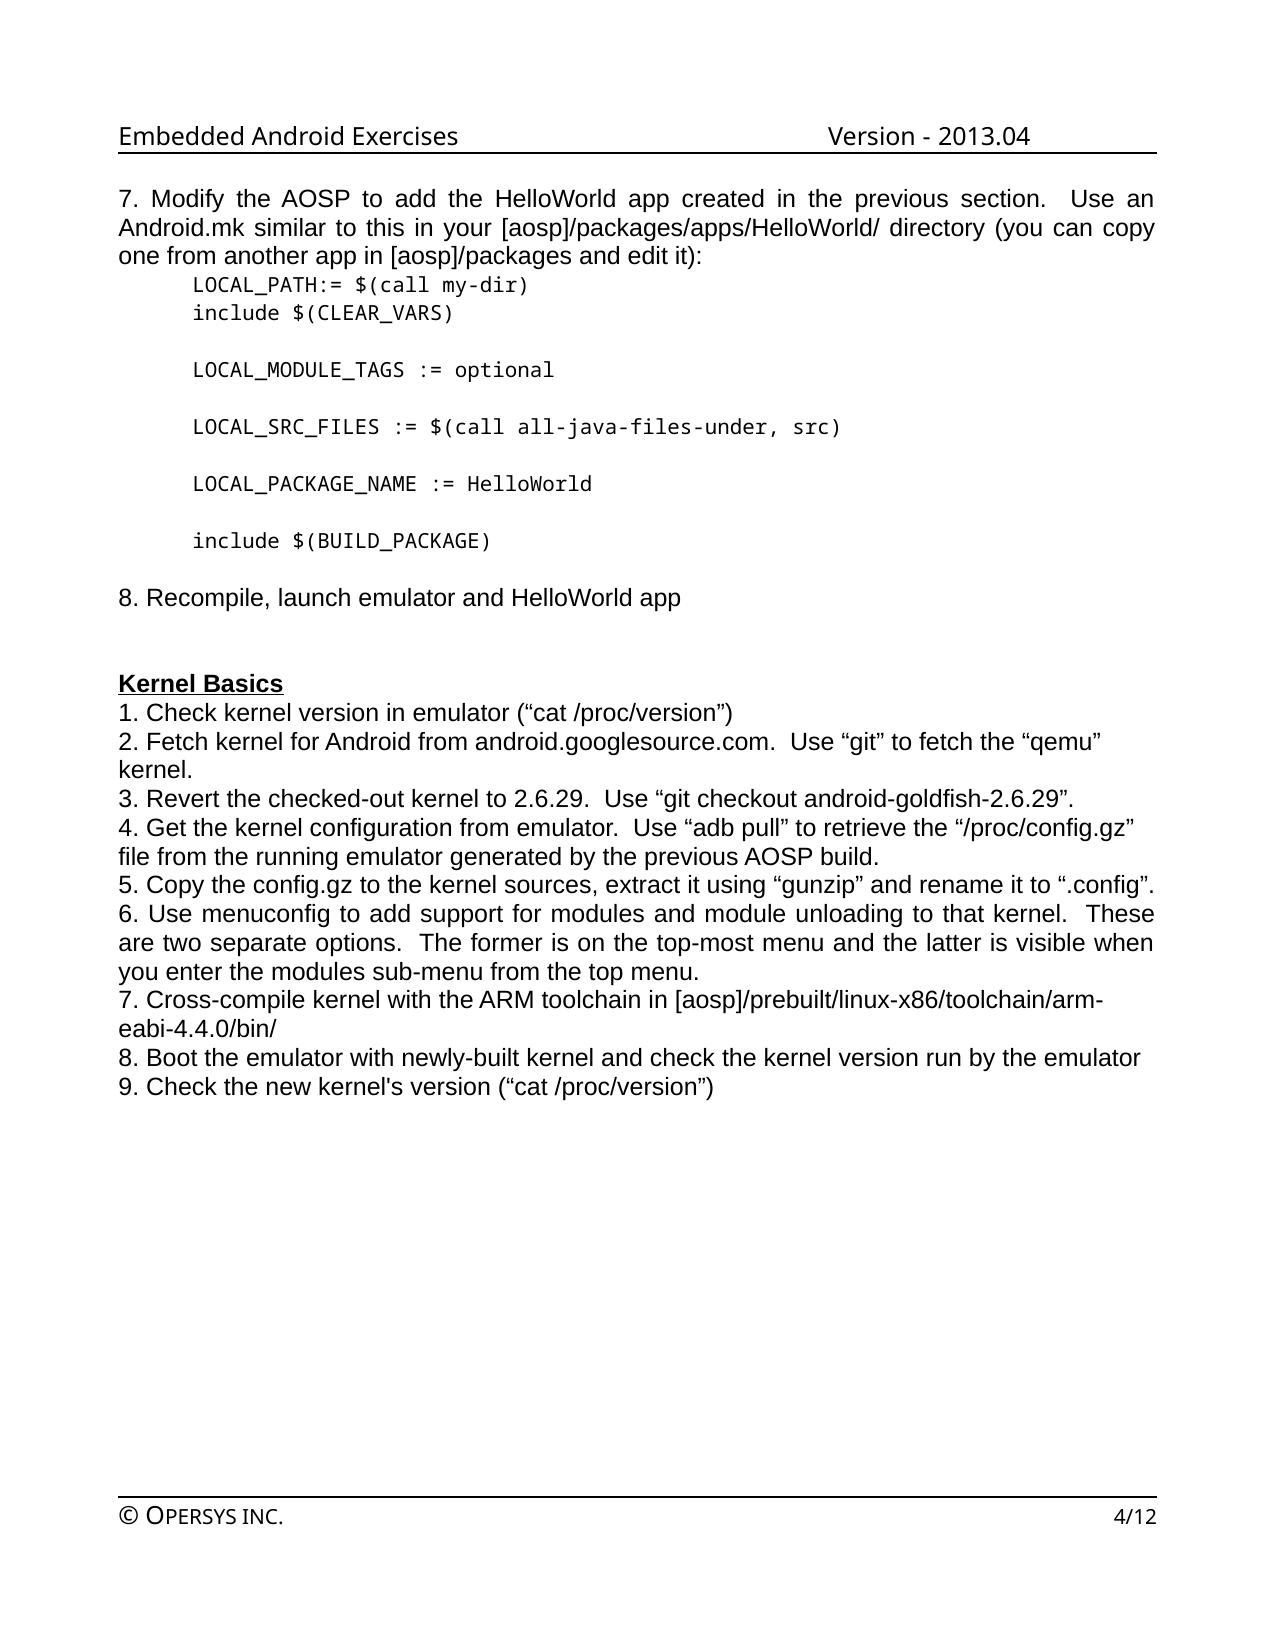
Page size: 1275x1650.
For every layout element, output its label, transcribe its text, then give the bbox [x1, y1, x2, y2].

text LOCAL_PACKAGE_NAME := HelloWorld [192, 469, 1157, 497]
text LOCAL_PATH:= $(call my-dir) [192, 270, 1157, 298]
text 3. Revert the checked-out kernel to 2.6.29. Use “git checkout android-goldfish-2.6.29”. [118, 784, 1157, 813]
text 8. Recompile, launch emulator and HelloWorld app [118, 583, 1157, 612]
text include $(BUILD_PACKAGE) [192, 526, 1157, 554]
text 9. Check the new kernel's version (“cat /proc/version”) [118, 1072, 1157, 1100]
text 1. Check kernel version in emulator (“cat /proc/version”) [118, 698, 1157, 727]
text 7. Modify the AOSP to add the HelloWorld app created in the previous section. Use an Android.mk similar to this in your [aosp]/packages/apps/HelloWorld/ directory (you can copy one from another app in [aosp]/packages and edit it): [118, 184, 1157, 270]
text include $(CLEAR_VARS) [192, 298, 1157, 327]
text LOCAL_MODULE_TAGS := optional [192, 355, 1157, 384]
text Kernel Basics [118, 669, 1157, 698]
text 2. Fetch kernel for Android from android.googlesource.com. Use “git” to fetch the “qemu” kernel. [118, 727, 1157, 784]
text 7. Cross-compile kernel with the ARM toolchain in [aosp]/prebuilt/linux-x86/toolchain/arm-eabi-4.4.0/bin/ [118, 985, 1157, 1043]
text 5. Copy the config.gz to the kernel sources, extract it using “gunzip” and rename it to “.config”. [118, 870, 1157, 899]
text 4. Get the kernel configuration from emulator. Use “adb pull” to retrieve the “/proc/config.gz” file from the running emulator generated by the previous AOSP build. [118, 813, 1157, 870]
text 8. Boot the emulator with newly-built kernel and check the kernel version run by the emulator [118, 1043, 1157, 1072]
text 6. Use menuconfig to add support for modules and module unloading to that kernel. These are two separate options. The former is on the top-most menu and the latter is visible when you enter the modules sub-menu from the top menu. [118, 899, 1157, 985]
text LOCAL_SRC_FILES := $(call all-java-files-under, src) [192, 412, 1157, 441]
